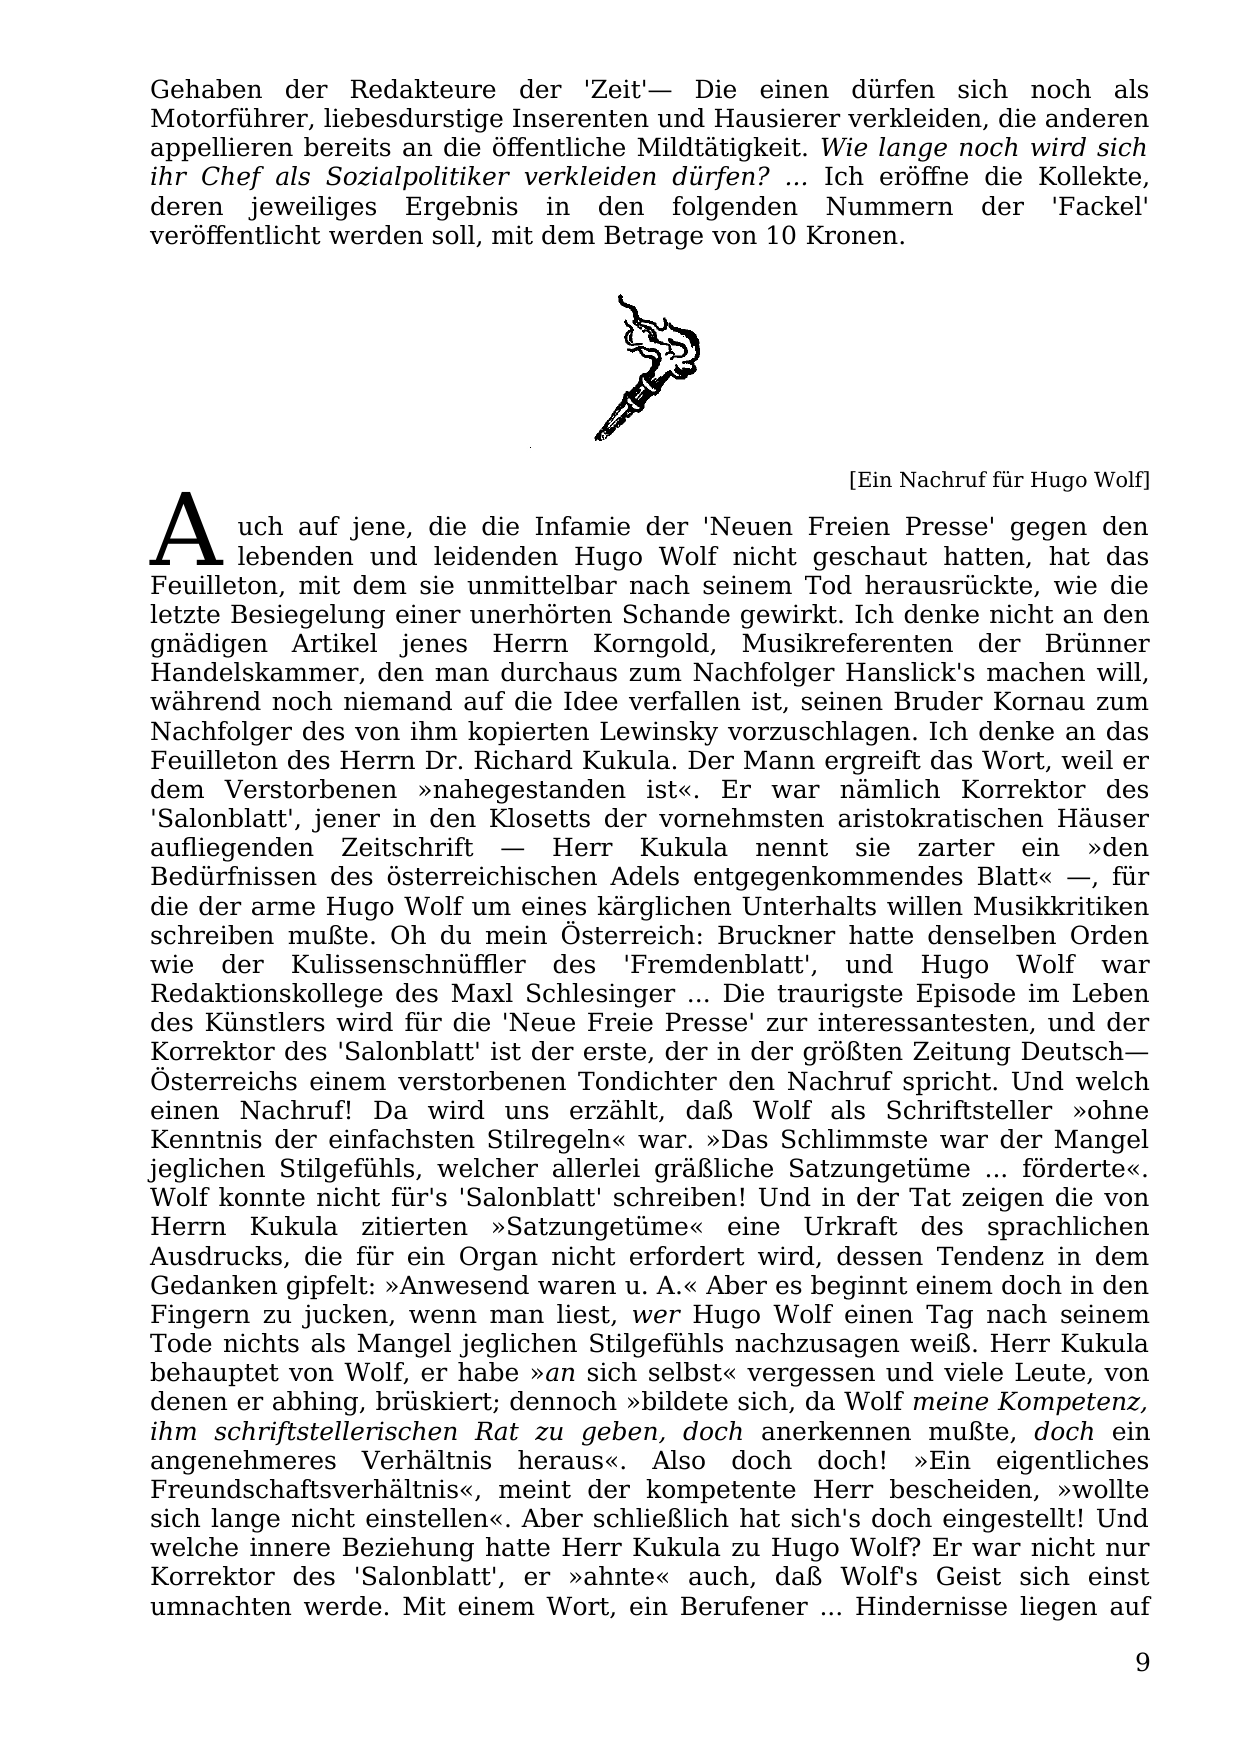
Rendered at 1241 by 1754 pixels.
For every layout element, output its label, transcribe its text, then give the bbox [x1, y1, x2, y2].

picture [266, 279, 1035, 468]
text Auch auf jene, die die Infamie der 'Neuen Freien Presse' gegen den lebenden und leidenden Hugo Wolf nicht geschaut hatten, hat das Feuilleton, mit dem sie unmittelbar nach seinem Tod herausrückte, wie die letzte Besiegelung einer unerhörten Schande gewirkt. Ich denke nicht an den gnädigen Artikel jenes Herrn Korngold, Musikreferenten der Brünner Handelskammer, den man durchaus zum Nachfolger Hanslick's machen will, während noch niemand auf die Idee verfallen ist, seinen Bruder Kornau zum Nachfolger des von ihm kopierten Lewinsky vorzuschlagen. Ich denke an das Feuilleton des Herrn Dr. Richard Kukula. Der Mann ergreift das Wort, weil er dem Verstorbenen »nahegestanden ist«. Er war nämlich Korrektor des 'Salonblatt', jener in den Klosetts der vornehmsten aristokratischen Häuser aufliegenden Zeitschrift — Herr Kukula nennt sie zarter ein »den Bedürfnissen des österreichischen Adels entgegenkommendes Blatt« —, für die der arme Hugo Wolf um eines kärglichen Unterhalts willen Musikkritiken schreiben mußte. Oh du mein Österreich: Bruckner hatte denselben Orden wie der Kulissenschnüffler des 'Fremdenblatt', und Hugo Wolf war Redaktionskollege des Maxl Schle­sin­ger ... Die traurigste Episode im Leben des Künstlers wird für die 'Neue Freie Presse' zur interessantesten, und der Korrektor des 'Salonblatt' ist der erste, der in der größten Zeitung Deutsch—Österreichs einem verstorbenen Tondichter den Nachruf spricht. Und welch einen Nachruf! Da wird uns erzählt, daß Wolf als Schriftsteller »ohne Kenntnis der einfachsten Stilregeln« war. »Das Schlimmste war der Mangel jeglichen Stilgefühls, welcher allerlei gräßliche Satzungetüme ... förderte«. Wolf konnte nicht für's 'Salonblatt' schreiben! Und in der Tat zeigen die von Herrn Kukula zitierten »Satzungetüme« eine Urkraft des sprachlichen Ausdrucks, die für ein Organ nicht erfordert wird, dessen Tendenz in dem Gedanken gipfelt: »Anwesend waren u. A.« Aber es beginnt einem doch in den Fingern zu jucken, wenn man liest, wer Hugo Wolf einen Tag nach seinem Tode nichts als Mangel jeglichen Stilgefühls nachzusagen weiß. Herr Kukula behauptet von Wolf, er habe »an sich selbst« vergessen und viele Leute, von denen er abhing, brüskiert; dennoch »bildete sich, da Wolf meine Kompetenz, ihm schriftstellerischen Rat zu geben, doch anerkennen mußte, doch ein angenehmeres Verhältnis heraus«. Also doch doch! »Ein eigentliches Freundschaftsverhältnis«, meint der kompetente Herr bescheiden, »wollte sich lange nicht einstellen«. Aber schließlich hat sich's doch eingestellt! Und welche innere Beziehung hatte Herr Kukula zu Hugo Wolf? Er war nicht nur Korrektor des 'Salonblatt', er »ahnte« auch, daß Wolf's Geist sich einst umnachten werde. Mit einem Wort, ein Berufener ... Hindernisse liegen auf [150, 492, 1151, 1621]
text [Ein Nachruf für Hugo Wolf] [150, 279, 1151, 492]
text Gehaben der Redakteure der 'Zeit'— Die einen dürfen sich noch als Motorführer, liebesdurstige Inserenten und Hausierer verkleiden, die anderen appellieren bereits an die öffentliche Mildtätigkeit. Wie lange noch wird sich ihr Chef als Sozialpolitiker verkleiden dürfen? ... Ich eröffne die Kollekte, deren jeweiliges Ergebnis in den folgenden Nummern der 'Fackel' veröffentlicht werden soll, mit dem Betrage von 10 Kronen. [150, 75, 1151, 250]
